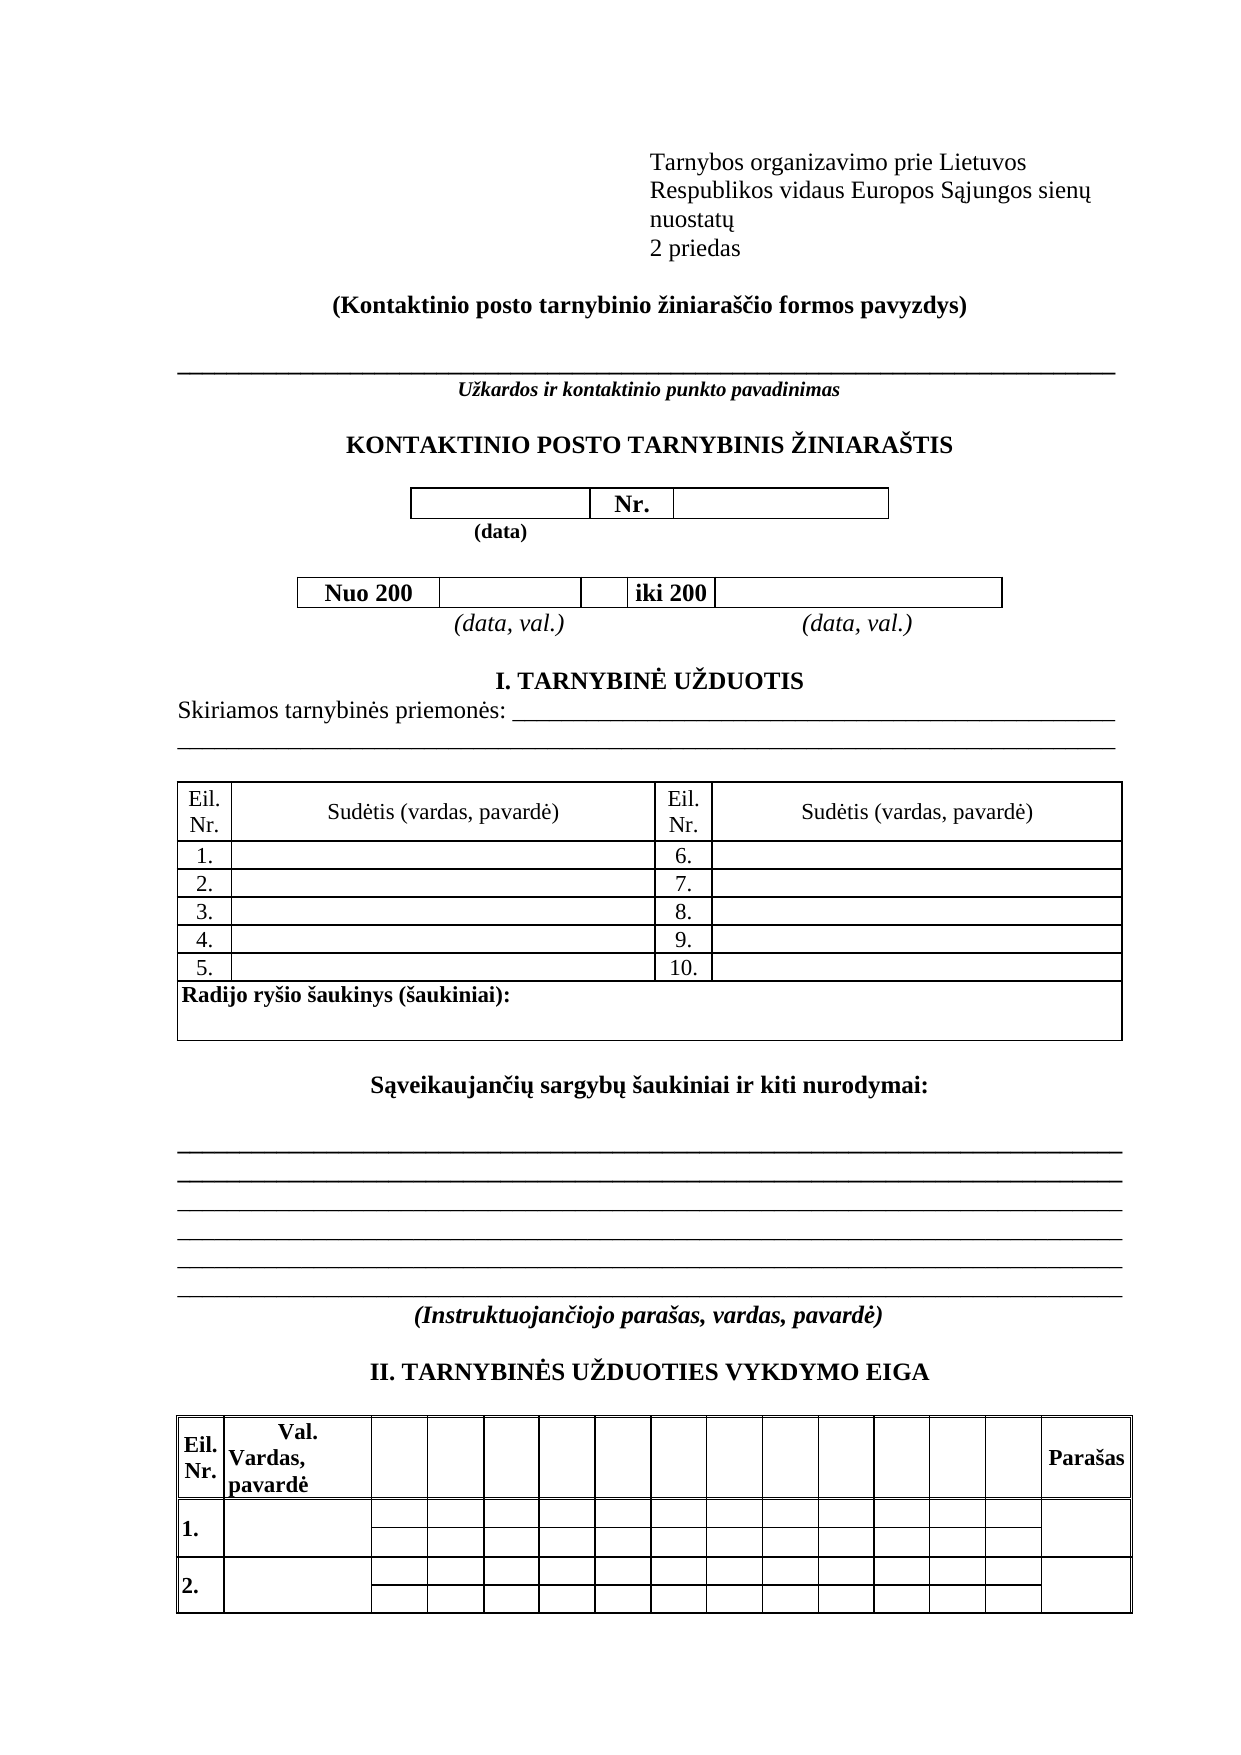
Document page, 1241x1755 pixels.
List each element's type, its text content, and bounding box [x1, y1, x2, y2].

table_cell [875, 1558, 929, 1584]
table_cell [713, 898, 1121, 924]
table_cell [986, 1500, 1041, 1527]
table_cell [819, 1500, 873, 1527]
table_header [582, 578, 627, 607]
text _ [177, 1156, 1122, 1181]
table_cell [707, 1500, 762, 1527]
table_header [716, 578, 1001, 607]
table_cell [232, 954, 654, 980]
table_cell 8. [656, 898, 711, 924]
table_cell [875, 1586, 929, 1612]
table_cell [763, 1528, 818, 1556]
table_header [819, 1418, 873, 1497]
table_cell [1042, 1558, 1130, 1612]
table_cell [819, 1528, 873, 1556]
table_cell (data) [411, 519, 590, 548]
table_cell [986, 1586, 1041, 1612]
text _ [177, 723, 1122, 752]
table_header [540, 1418, 594, 1497]
table_cell [819, 1558, 873, 1584]
table_cell [707, 1558, 762, 1584]
table_cell [372, 1558, 427, 1584]
table_cell 1. [179, 1500, 223, 1556]
table_cell [232, 842, 654, 868]
table_cell 4. [178, 926, 231, 952]
table_cell 6. [656, 842, 711, 868]
table_cell [763, 1500, 818, 1527]
table_header iki 200 [628, 578, 714, 607]
table_cell (data, val.) [439, 608, 581, 637]
table_header [485, 1418, 538, 1497]
table_cell [652, 1528, 706, 1556]
table_cell [232, 898, 654, 924]
table_header [596, 1418, 650, 1497]
text Tarnybos organizavimo prie Lietuvos Respublikos vidaus Europos Sąjungos sienų nuostatų [649, 147, 1122, 233]
table_cell [674, 519, 888, 548]
table_header Nr. [591, 489, 673, 517]
table_header [412, 489, 589, 517]
table_cell [707, 1586, 762, 1612]
table_cell [930, 1528, 985, 1556]
table_header [986, 1418, 1041, 1497]
table_header [930, 1418, 985, 1497]
table_cell [428, 1528, 483, 1556]
table_cell [372, 1500, 427, 1527]
text _ [177, 1185, 1122, 1210]
text II. TARNYBINĖS UŽDUOTIES VYKDYMO EIGA [177, 1357, 1122, 1386]
table_cell [930, 1558, 985, 1584]
table_cell 7. [656, 870, 711, 896]
text _ [177, 1271, 1122, 1296]
table_cell [428, 1500, 483, 1527]
table_header Val. Vardas, pavardė [225, 1418, 371, 1497]
table_header [372, 1418, 427, 1497]
table_cell [986, 1558, 1041, 1584]
table_cell [372, 1528, 427, 1556]
table_header [875, 1418, 929, 1497]
table_header [652, 1418, 706, 1497]
table_cell [930, 1586, 985, 1612]
table_header Sudėtis (vardas, pavardė) [713, 783, 1121, 840]
table_header Nuo 200 [298, 578, 439, 607]
table_header [674, 489, 888, 517]
table_header Sudėtis (vardas, pavardė) [232, 783, 654, 840]
table_cell [627, 608, 715, 637]
table_cell [581, 608, 627, 637]
table_cell [713, 870, 1121, 896]
table_cell [540, 1500, 594, 1527]
table_cell [232, 870, 654, 896]
table_cell [875, 1528, 929, 1556]
table_header [440, 578, 580, 607]
table_cell [875, 1500, 929, 1527]
table_cell [298, 608, 439, 637]
table_cell [596, 1500, 650, 1527]
table_header [428, 1418, 483, 1497]
text (Instruktuojančiojo parašas, vardas, pavardė) [177, 1300, 1122, 1329]
table_cell [763, 1586, 818, 1612]
text Užkardos ir kontaktinio punkto pavadinimas [177, 377, 1122, 401]
text _ [177, 348, 1122, 377]
table_cell [540, 1528, 594, 1556]
table_cell [986, 1528, 1041, 1556]
table_cell [428, 1558, 483, 1584]
table_cell [713, 954, 1121, 980]
table_cell [713, 926, 1121, 952]
text Sąveikaujančių sargybų šaukiniai ir kiti nurodymai: [177, 1070, 1122, 1099]
table_header Eil. Nr. [178, 783, 231, 840]
table_cell [652, 1500, 706, 1527]
table_cell [225, 1500, 371, 1556]
text _ [177, 1214, 1122, 1239]
table_cell 5. [178, 954, 231, 980]
table_header Eil. Nr. [656, 783, 711, 840]
table_cell [225, 1558, 371, 1612]
text 2 priedas [649, 233, 1122, 262]
table_cell [596, 1528, 650, 1556]
table_cell [713, 842, 1121, 868]
table_cell (data, val.) [715, 608, 1002, 637]
table_cell [540, 1586, 594, 1612]
table_cell [596, 1586, 650, 1612]
table_cell [485, 1528, 538, 1556]
table_cell 2. [179, 1558, 223, 1612]
table_cell [590, 519, 673, 548]
table_cell [1042, 1500, 1130, 1556]
table_header [707, 1418, 762, 1497]
text (Kontaktinio posto tarnybinio žiniaraščio formos pavyzdys) [177, 291, 1122, 319]
table_cell [652, 1586, 706, 1612]
table_cell [428, 1586, 483, 1612]
table_cell [232, 926, 654, 952]
table_cell [763, 1558, 818, 1584]
table_cell [596, 1558, 650, 1584]
table_cell Radijo ryšio šaukinys (šaukiniai): [178, 982, 1121, 1040]
table_header Parašas [1042, 1418, 1130, 1497]
table_cell [819, 1586, 873, 1612]
table_cell [707, 1528, 762, 1556]
table_cell [485, 1500, 538, 1527]
text _ [177, 1242, 1122, 1267]
table_cell 2. [178, 870, 231, 896]
text I. TARNYBINĖ UŽDUOTIS [177, 666, 1122, 695]
table_cell [930, 1500, 985, 1527]
table_cell [485, 1558, 538, 1584]
table_cell [540, 1558, 594, 1584]
text Skiriamos tarnybinės priemonės: [177, 695, 1122, 723]
table_cell [652, 1558, 706, 1584]
table_cell 10. [656, 954, 711, 980]
table_cell 1. [178, 842, 231, 868]
table_cell [372, 1586, 427, 1612]
table_cell 3. [178, 898, 231, 924]
text KONTAKTINIO POSTO TARNYBINIS ŽINIARAŠTIS [177, 430, 1122, 458]
table_cell [485, 1586, 538, 1612]
text _ [177, 1127, 1122, 1152]
table_cell 9. [656, 926, 711, 952]
table_header [763, 1418, 818, 1497]
table_header Eil. Nr. [179, 1418, 223, 1497]
